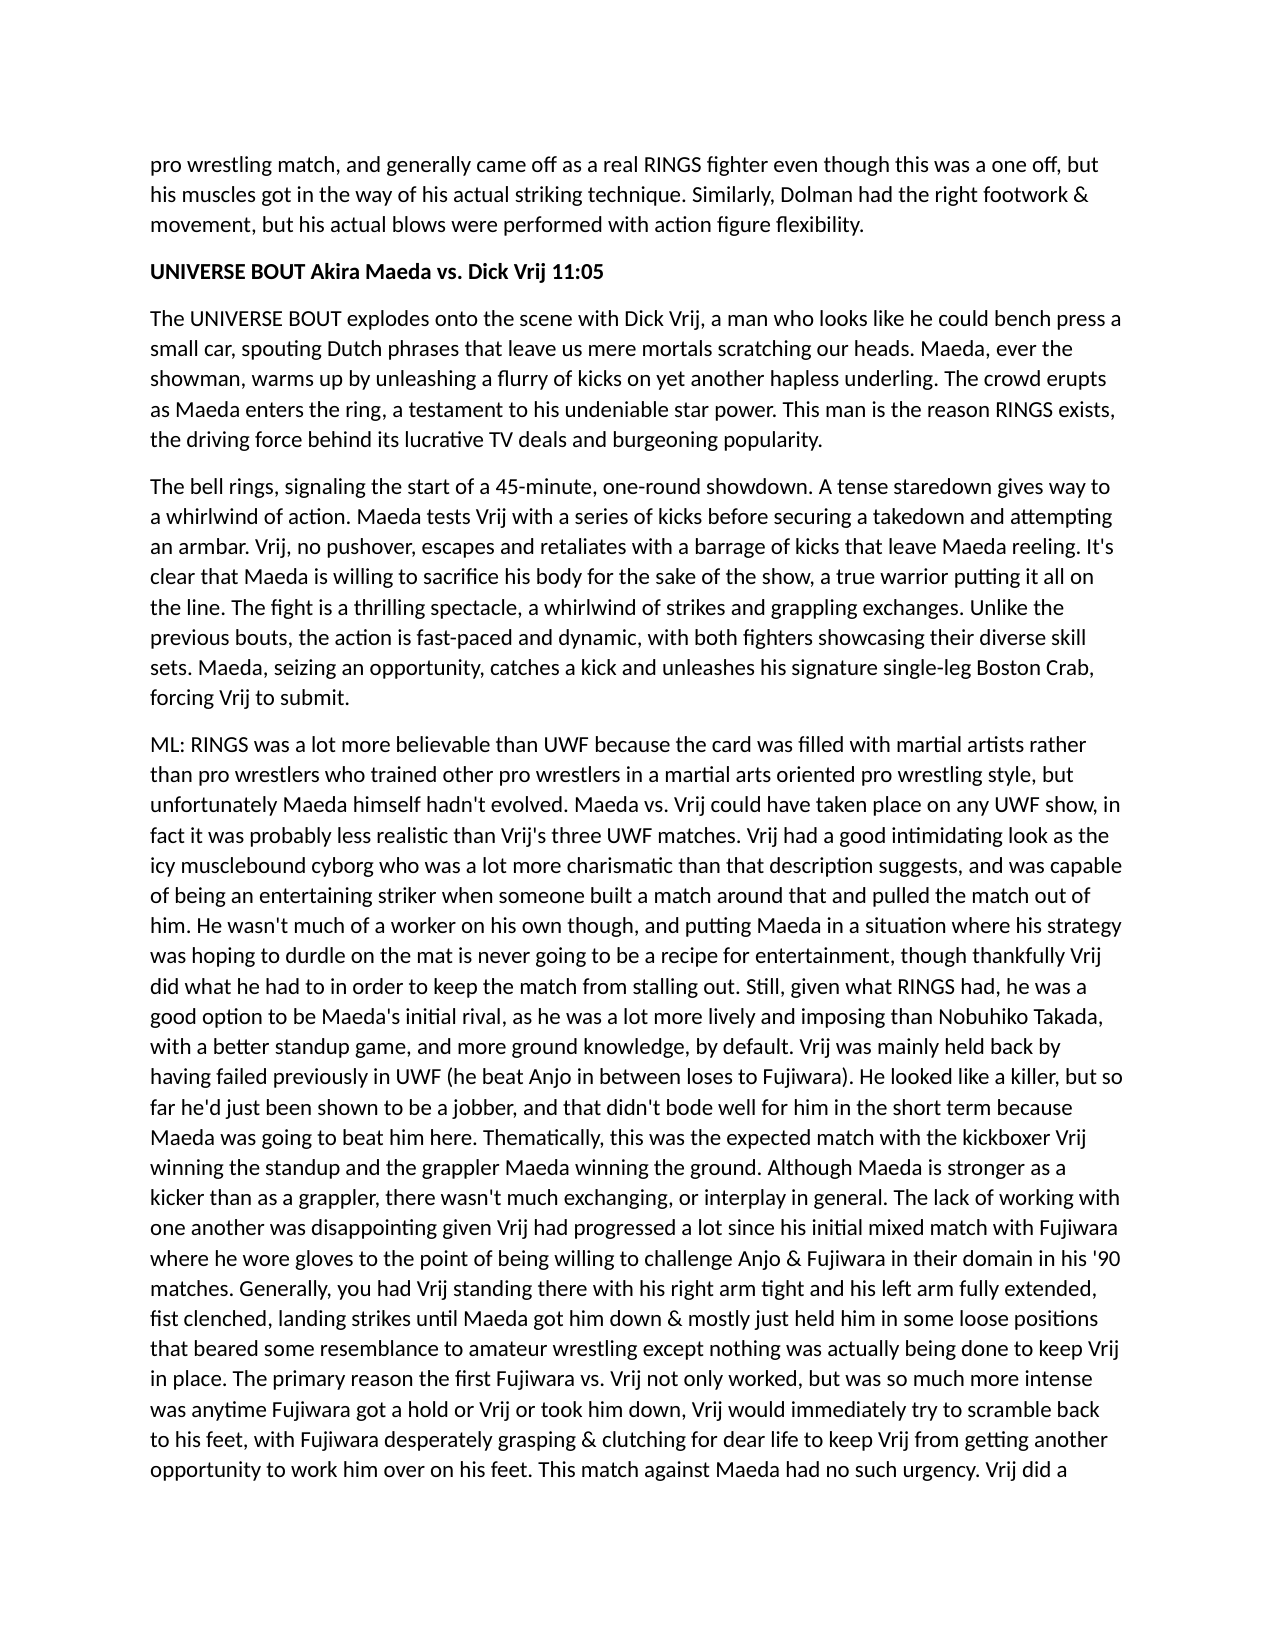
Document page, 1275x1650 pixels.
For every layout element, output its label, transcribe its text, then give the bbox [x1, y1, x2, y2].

text pro wrestling match, and generally came off as a real RINGS fighter even though this was a one off, but his muscles got in the way of his actual striking technique. Similarly, Dolman had the right footwork & movement, but his actual blows were performed with action figure flexibility. [150, 150, 1125, 238]
text The UNIVERSE BOUT explodes onto the scene with Dick Vrij, a man who looks like he could bench press a small car, spouting Dutch phrases that leave us mere mortals scratching our heads. Maeda, ever the showman, warms up by unleashing a flurry of kicks on yet another hapless underling. The crowd erupts as Maeda enters the ring, a testament to his undeniable star power. This man is the reason RINGS exists, the driving force behind its lucrative TV deals and burgeoning popularity. [150, 304, 1125, 453]
text UNIVERSE BOUT Akira Maeda vs. Dick Vrij 11:05 [150, 257, 1125, 285]
text ML: RINGS was a lot more believable than UWF because the card was filled with martial artists rather than pro wrestlers who trained other pro wrestlers in a martial arts oriented pro wrestling style, but unfortunately Maeda himself hadn't evolved. Maeda vs. Vrij could have taken place on any UWF show, in fact it was probably less realistic than Vrij's three UWF matches. Vrij had a good intimidating look as the icy musclebound cyborg who was a lot more charismatic than that description suggests, and was capable of being an entertaining striker when someone built a match around that and pulled the match out of him. He wasn't much of a worker on his own though, and putting Maeda in a situation where his strategy was hoping to durdle on the mat is never going to be a recipe for entertainment, though thankfully Vrij did what he had to in order to keep the match from stalling out. Still, given what RINGS had, he was a good option to be Maeda's initial rival, as he was a lot more lively and imposing than Nobuhiko Takada, with a better standup game, and more ground knowledge, by default. Vrij was mainly held back by having failed previously in UWF (he beat Anjo in between loses to Fujiwara). He looked like a killer, but so far he'd just been shown to be a jobber, and that didn't bode well for him in the short term because Maeda was going to beat him here. Thematically, this was the expected match with the kickboxer Vrij winning the standup and the grappler Maeda winning the ground. Although Maeda is stronger as a kicker than as a grappler, there wasn't much exchanging, or interplay in general. The lack of working with one another was disappointing given Vrij had progressed a lot since his initial mixed match with Fujiwara where he wore gloves to the point of being willing to challenge Anjo & Fujiwara in their domain in his '90 matches. Generally, you had Vrij standing there with his right arm tight and his left arm fully extended, fist clenched, landing strikes until Maeda got him down & mostly just held him in some loose positions that beared some resemblance to amateur wrestling except nothing was actually being done to keep Vrij in place. The primary reason the first Fujiwara vs. Vrij not only worked, but was so much more intense was anytime Fujiwara got a hold or Vrij or took him down, Vrij would immediately try to scramble back to his feet, with Fujiwara desperately grasping & clutching for dear life to keep Vrij from getting another opportunity to work him over on his feet. This match against Maeda had no such urgency. Vrij did a [150, 730, 1125, 1483]
text The bell rings, signaling the start of a 45-minute, one-round showdown. A tense staredown gives way to a whirlwind of action. Maeda tests Vrij with a series of kicks before securing a takedown and attempting an armbar. Vrij, no pushover, escapes and retaliates with a barrage of kicks that leave Maeda reeling. It's clear that Maeda is willing to sacrifice his body for the sake of the show, a true warrior putting it all on the line. The fight is a thrilling spectacle, a whirlwind of strikes and grappling exchanges. Unlike the previous bouts, the action is fast-paced and dynamic, with both fighters showcasing their diverse skill sets. Maeda, seizing an opportunity, catches a kick and unleashes his signature single-leg Boston Crab, forcing Vrij to submit. [150, 472, 1125, 711]
